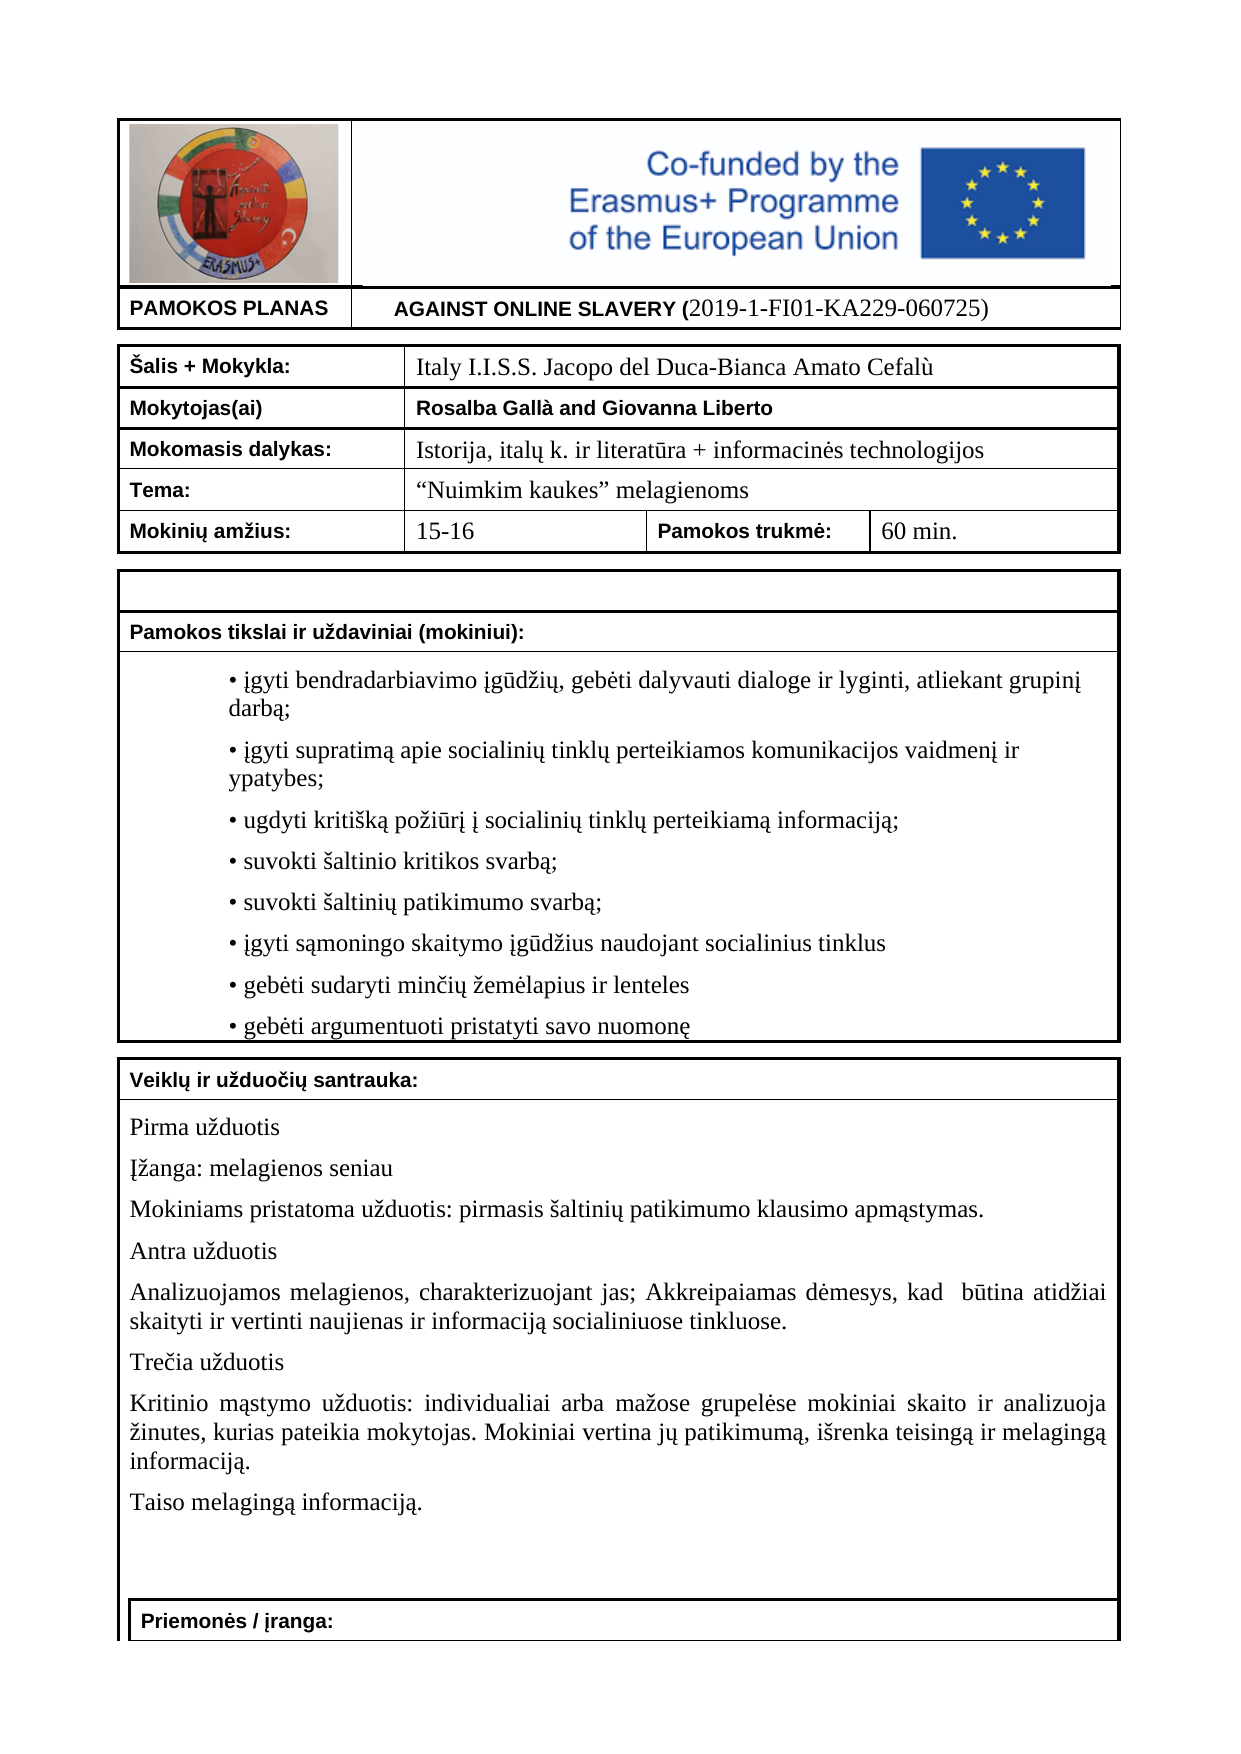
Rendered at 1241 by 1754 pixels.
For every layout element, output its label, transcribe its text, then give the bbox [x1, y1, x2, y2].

table_cell Rosalba Gallà and Giovanna Liberto [405, 389, 1117, 427]
table_cell Tema: [120, 469, 404, 509]
table_cell AGAINST ONLINE SLAVERY (2019-1-FI01-KA229-060725) [352, 289, 1120, 327]
table_cell • įgyti bendradarbiavimo įgūdžių, gebėti dalyvauti dialoge ir lyginti, atliekant grupinį darbą; • įgyti supratimą apie socialinių tinklų perteikiamos komunikacijos vaidmenį ir ypatybes; • ugdyti kritišką požiūrį į socialinių tinklų perteikiamą informaciją; • suvokti šaltinio kritikos svarbą; • suvokti šaltinių patikimumo svarbą; • įgyti sąmoningo skaitymo įgūdžius naudojant socialinius tinklus • gebėti sudaryti minčių žemėlapius ir lenteles • gebėti argumentuoti pristatyti savo nuomonę [120, 652, 1117, 1040]
table_cell Pamokos tikslai ir uždaviniai (mokiniui): [120, 613, 1117, 651]
table_header [1111, 121, 1120, 285]
table_cell “Nuimkim kaukes” melagienoms [405, 469, 1117, 509]
table_cell 60 min. [871, 511, 1117, 551]
table_header Priemonės / įranga: [131, 1601, 1117, 1640]
table_cell Mokinių amžius: [120, 511, 404, 551]
table_header [120, 572, 1117, 610]
table_cell Mokytojas(ai) [120, 389, 404, 427]
table_header Šalis + Mokykla: [120, 347, 404, 386]
table_header [352, 121, 362, 285]
table_cell Istorija, italų k. ir literatūra + informacinės technologijos [405, 430, 1117, 468]
table_cell Mokomasis dalykas: [120, 430, 404, 468]
table_header Italy I.I.S.S. Jacopo del Duca-Bianca Amato Cefalù [405, 347, 1117, 386]
table_cell PAMOKOS PLANAS [120, 289, 351, 327]
table_header Veiklų ir užduočių santrauka: [120, 1060, 1117, 1098]
table_cell Pamokos trukmė: [647, 511, 869, 551]
table_cell 15-16 [405, 511, 646, 551]
table_header [120, 121, 351, 285]
table_cell Pirma užduotis Įžanga: melagienos seniau Mokiniams pristatoma užduotis: pirmasis šaltinių patikimumo klausimo apmąstymas. Antra užduotis Analizuojamos melagienos, charakterizuojant jas; Akkreipaiamas dėmesys, kad būtina atidžiai skaityti ir vertinti naujienas ir informaciją socialiniuose tinkluose. Trečia užduotis Kritinio mąstymo užduotis: individualiai arba mažose grupelėse mokiniai skaito ir analizuoja žinutes, kurias pateikia mokytojas. Mokiniai vertina jų patikimumą, išrenka teisingą ir melagingą informaciją. Taiso melagingą informaciją. [120, 1100, 1117, 1641]
